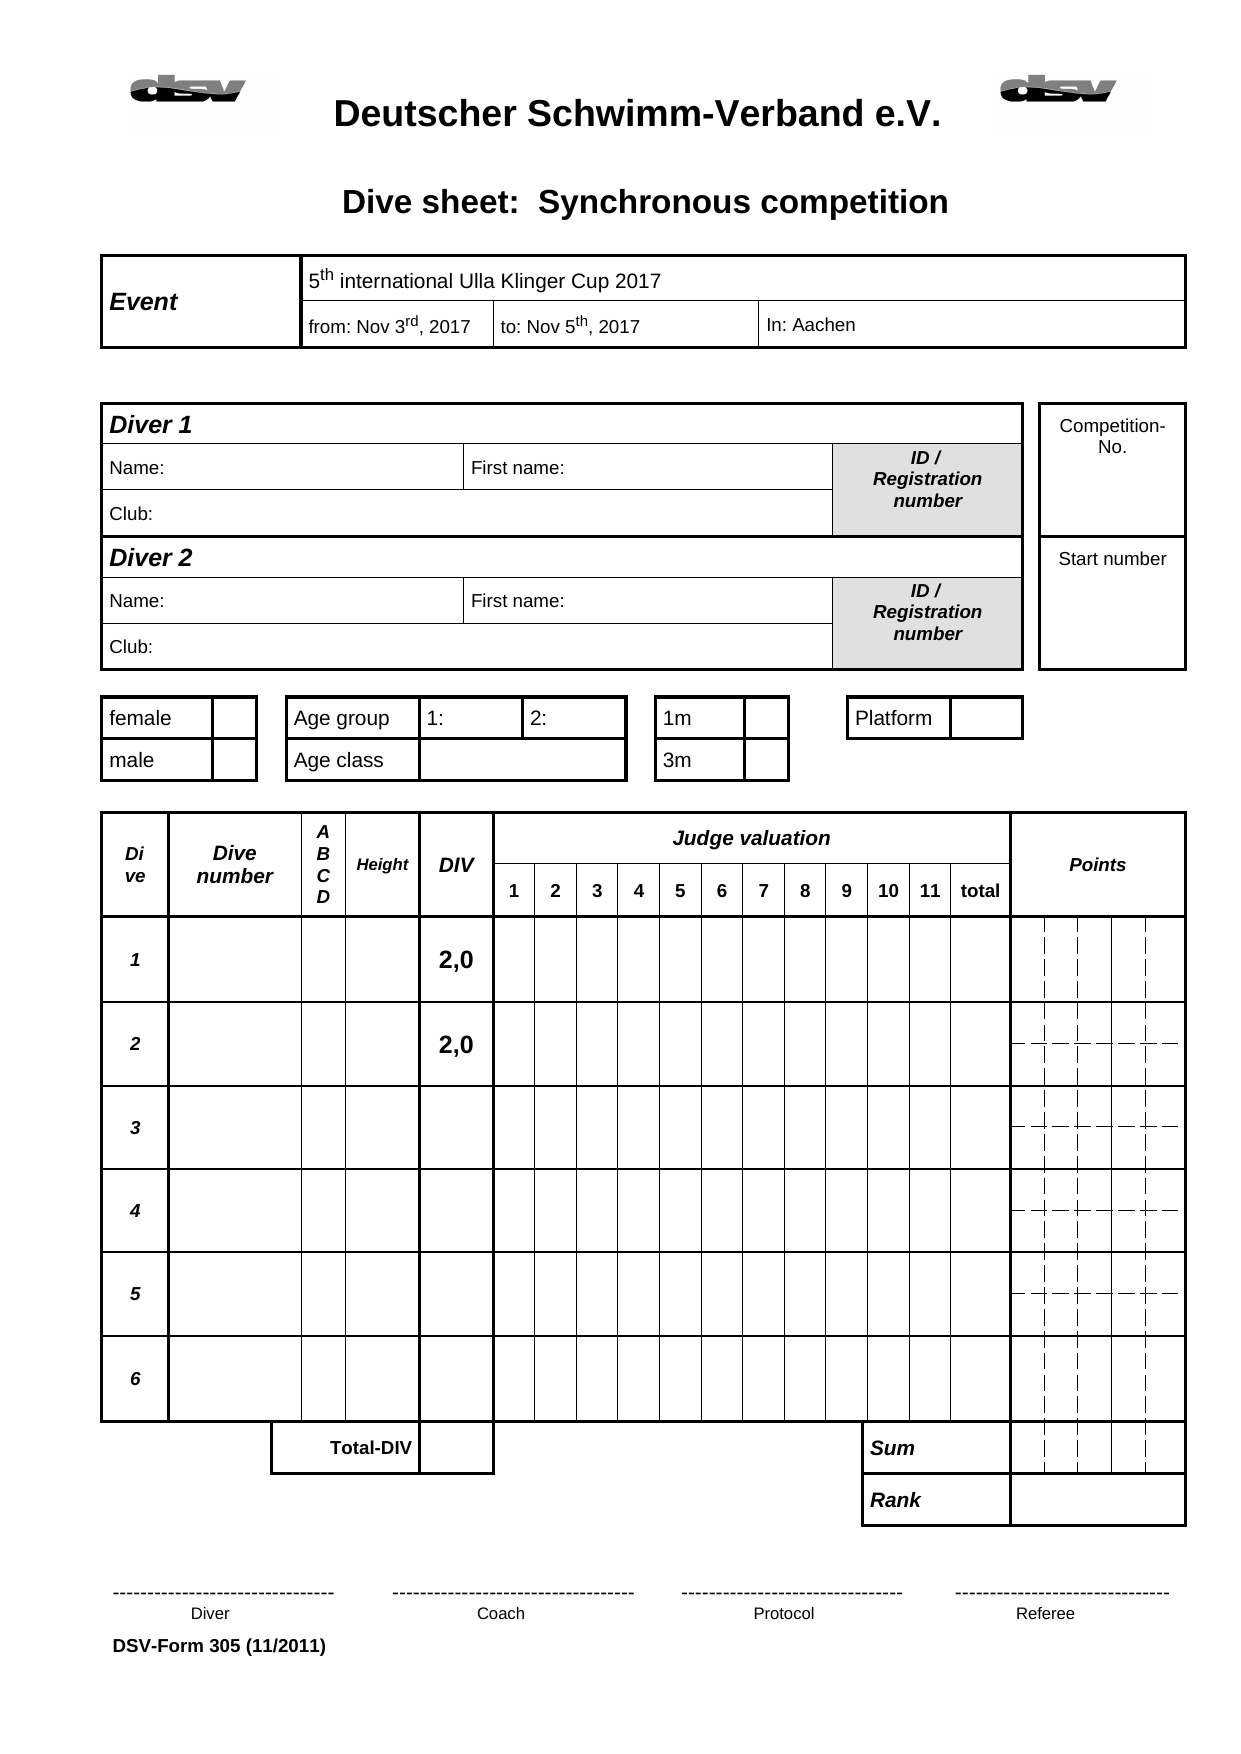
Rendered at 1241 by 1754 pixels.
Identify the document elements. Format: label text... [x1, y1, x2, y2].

table_cell male [103, 740, 211, 779]
table_cell [302, 918, 345, 1001]
table_cell [618, 918, 659, 1001]
table_cell [1112, 918, 1145, 1001]
table_cell from: Nov 3rd, 2017 [303, 301, 493, 346]
table_header Dive [103, 814, 167, 915]
table_cell [951, 1253, 1009, 1334]
table_cell [1078, 1253, 1111, 1293]
table_cell [346, 1253, 418, 1334]
table_cell [1078, 1423, 1111, 1472]
table_cell 7 [743, 864, 784, 915]
table_cell 5 [103, 1253, 167, 1334]
table_cell [1012, 1087, 1044, 1126]
table_cell [1078, 1337, 1111, 1420]
table_cell [868, 1003, 909, 1084]
table_cell [495, 1170, 534, 1251]
table_header Competition-No. [1041, 405, 1184, 535]
table_cell [618, 1170, 659, 1251]
table_header Judge valuation [495, 814, 1009, 863]
table_header Event [103, 257, 299, 346]
table_cell 9 [826, 864, 867, 915]
table_cell [1012, 1126, 1044, 1168]
table_cell In: Aachen [759, 301, 1184, 346]
table_header 5th international Ulla Klinger Cup 2017 [303, 257, 1184, 300]
table_cell [102, 671, 1023, 695]
table_cell [1044, 1337, 1078, 1420]
table_cell 6 [702, 864, 742, 915]
table_cell First name: [464, 578, 832, 622]
table_cell [577, 1170, 617, 1251]
table_cell [170, 918, 301, 1001]
table_cell [577, 1253, 617, 1334]
table_cell [346, 1170, 418, 1251]
table_cell 2 [535, 864, 576, 915]
table_cell [618, 1253, 659, 1334]
table_cell ID / Registration number [833, 444, 1021, 535]
table_cell [1023, 668, 1179, 779]
table_cell [1145, 1003, 1184, 1043]
table_cell ID / Registration number [833, 578, 1021, 668]
table_cell [495, 1337, 534, 1420]
table_cell [302, 1003, 345, 1084]
table_cell [1179, 671, 1185, 695]
table_header Points [1012, 814, 1184, 915]
table_cell [826, 1170, 867, 1251]
table_cell [1078, 1126, 1111, 1168]
table_cell [1112, 1126, 1145, 1168]
table_cell [102, 1423, 270, 1472]
table_cell [785, 1253, 825, 1334]
table_cell [951, 1087, 1009, 1168]
table_header Height [346, 814, 418, 915]
table_cell [785, 1337, 825, 1420]
table_cell [1145, 1253, 1184, 1293]
table_cell 2 [103, 1003, 167, 1084]
table_cell [1145, 1423, 1184, 1472]
table_cell 1 [103, 918, 167, 1001]
table_cell [421, 1170, 492, 1251]
table_cell [746, 740, 787, 779]
table_cell [1179, 695, 1185, 737]
table_cell [618, 1087, 659, 1168]
table_cell [1145, 1337, 1184, 1420]
table_cell [660, 1003, 701, 1084]
table_cell Name: [103, 578, 463, 622]
table_cell [1112, 1087, 1145, 1126]
table_cell [910, 1253, 950, 1334]
table_cell [660, 918, 701, 1001]
table_cell [743, 1087, 784, 1168]
table_cell [1145, 1170, 1184, 1209]
table_cell [868, 1337, 909, 1420]
table_cell [1112, 1423, 1145, 1472]
table_cell [535, 1087, 576, 1168]
table_cell [826, 1087, 867, 1168]
table_header Dive number [170, 814, 301, 915]
table_cell [848, 740, 1023, 779]
table_cell [1078, 1043, 1111, 1084]
table_cell [1145, 1087, 1184, 1126]
table_cell [743, 1003, 784, 1084]
table_cell [535, 1003, 576, 1084]
table_cell [214, 699, 255, 737]
table_cell [170, 1170, 301, 1251]
table_cell [702, 1087, 742, 1168]
table_cell [346, 918, 418, 1001]
table_cell [1012, 918, 1044, 1001]
table_cell [1044, 1043, 1078, 1084]
table_cell [1012, 1293, 1044, 1334]
table_cell [702, 1253, 742, 1334]
table_cell 3m [657, 740, 743, 779]
table_cell [535, 1337, 576, 1420]
table_cell First name: [464, 444, 832, 489]
table_cell [1145, 1043, 1184, 1084]
table_cell [868, 918, 909, 1001]
table_cell [346, 1003, 418, 1084]
table_cell [1044, 1087, 1078, 1126]
table_cell [785, 918, 825, 1001]
table_cell [421, 1087, 492, 1168]
table_cell [1112, 1337, 1145, 1420]
table_cell [951, 918, 1009, 1001]
table_cell [1044, 918, 1078, 1001]
table_cell [1145, 1210, 1184, 1251]
table_cell [1078, 918, 1111, 1001]
table_cell 3 [103, 1087, 167, 1168]
table_cell [346, 1337, 418, 1420]
table_cell [421, 1337, 492, 1420]
text Diver Coach Protocol Referee [112, 1604, 1179, 1623]
subtitle Dive sheet: Synchronous competition [112, 182, 1179, 221]
table_cell female [103, 699, 211, 737]
table_cell [170, 1087, 301, 1168]
table_cell [785, 1170, 825, 1251]
table_cell [302, 1087, 345, 1168]
table_cell Age group [288, 699, 418, 737]
table_cell [1012, 1210, 1044, 1251]
table_cell [785, 1087, 825, 1168]
table_cell 2,0 [421, 1003, 492, 1084]
table_cell Club: [103, 490, 832, 535]
table_cell [1145, 1293, 1184, 1334]
table_cell [346, 1087, 418, 1168]
table_cell [1044, 1293, 1078, 1334]
table_cell [495, 1253, 534, 1334]
table_cell [618, 1003, 659, 1084]
table_cell [495, 1087, 534, 1168]
table_cell [1112, 1043, 1145, 1084]
table_cell [660, 1087, 701, 1168]
table_cell [951, 1337, 1009, 1420]
table_cell [102, 1472, 861, 1524]
text -------------------------------- ----------------------------------- -------------------------------- ------------------------------- [112, 1580, 1179, 1604]
table_cell [1044, 1210, 1078, 1251]
table_cell [577, 1003, 617, 1084]
table_cell [535, 918, 576, 1001]
table_cell [577, 1087, 617, 1168]
table_cell Club: [103, 624, 832, 668]
table_header [1024, 402, 1038, 668]
table_cell [1044, 1253, 1078, 1293]
table_cell [951, 1003, 1009, 1084]
table_cell Sum [864, 1423, 1009, 1472]
table_cell [495, 918, 534, 1001]
subtitle DSV-Form 305 (11/2011) [112, 1635, 1179, 1656]
table_cell [952, 699, 1021, 737]
table_cell [743, 1253, 784, 1334]
table_cell [535, 1170, 576, 1251]
table_cell [910, 1337, 950, 1420]
table_cell 2: [524, 699, 624, 737]
table_cell 11 [910, 864, 950, 915]
table_cell [910, 1087, 950, 1168]
table_cell [302, 1253, 345, 1334]
table_cell [258, 695, 285, 779]
table_cell [826, 1003, 867, 1084]
table_cell [790, 695, 847, 779]
table_cell 8 [785, 864, 825, 915]
table_cell 4 [618, 864, 659, 915]
table_cell Name: [103, 444, 463, 489]
table_cell [495, 1003, 534, 1084]
text Deutscher Schwimm-Verband e.V. [112, 65, 1179, 149]
table_cell [868, 1087, 909, 1168]
table_cell [743, 918, 784, 1001]
table_cell 1m [657, 699, 743, 737]
table_cell [1012, 1043, 1044, 1084]
table_cell [1078, 1087, 1111, 1126]
table_cell [1012, 1170, 1044, 1209]
table_cell [1078, 1003, 1111, 1043]
table_cell [785, 1003, 825, 1084]
table_cell [746, 699, 787, 737]
table_cell 10 [868, 864, 909, 915]
table_cell [302, 1170, 345, 1251]
table_cell [1044, 1126, 1078, 1168]
table_cell [1112, 1293, 1145, 1334]
table_header DIV [421, 814, 492, 915]
table_header Diver 1 [103, 405, 1021, 443]
table_cell [421, 1253, 492, 1334]
table_cell Diver 2 [103, 538, 1021, 577]
table_cell Rank [864, 1475, 1009, 1524]
table_cell [1112, 1003, 1145, 1043]
table_cell [170, 1003, 301, 1084]
table_cell [170, 1337, 301, 1420]
table_cell [826, 918, 867, 1001]
table_cell [1078, 1293, 1111, 1334]
table_cell [1044, 1170, 1078, 1209]
table_cell [577, 918, 617, 1001]
table_cell [826, 1337, 867, 1420]
table_cell [743, 1337, 784, 1420]
table_cell [618, 1337, 659, 1420]
table_cell [628, 695, 654, 779]
table_header A B C D [302, 814, 345, 915]
table_cell [421, 1423, 492, 1472]
table_cell [170, 1253, 301, 1334]
table_cell [743, 1170, 784, 1251]
table_cell [702, 1170, 742, 1251]
table_cell [702, 918, 742, 1001]
table_cell [910, 918, 950, 1001]
table_cell [1078, 1210, 1111, 1251]
table_cell Platform [849, 699, 949, 737]
table_cell [421, 740, 624, 779]
table_cell [214, 740, 255, 779]
table_cell 1 [495, 864, 534, 915]
table_cell [1179, 737, 1185, 779]
table_cell [1145, 918, 1184, 1001]
table_cell [868, 1253, 909, 1334]
table_cell [951, 1170, 1009, 1251]
table_cell Total-DIV [273, 1423, 418, 1472]
table_cell [1012, 1423, 1044, 1472]
table_cell [868, 1170, 909, 1251]
table_cell [1012, 1475, 1184, 1524]
table_cell [910, 1170, 950, 1251]
table_cell to: Nov 5th, 2017 [494, 301, 758, 346]
table_cell [1012, 1253, 1044, 1293]
table_cell [535, 1253, 576, 1334]
table_cell 4 [103, 1170, 167, 1251]
table_cell [702, 1337, 742, 1420]
table_cell [1044, 1003, 1078, 1043]
table_cell [1112, 1170, 1145, 1209]
table_cell 1: [421, 699, 521, 737]
table_cell [1012, 1337, 1044, 1420]
table_cell [577, 1337, 617, 1420]
table_cell 2,0 [421, 918, 492, 1001]
table_cell [495, 1423, 861, 1472]
table_cell [1145, 1126, 1184, 1168]
table_cell 3 [577, 864, 617, 915]
table_cell Start number [1041, 538, 1184, 668]
table_cell [302, 1337, 345, 1420]
table_cell Age class [288, 740, 418, 779]
table_cell [660, 1253, 701, 1334]
table_cell [1112, 1253, 1145, 1293]
table_cell [826, 1253, 867, 1334]
table_cell [1078, 1170, 1111, 1209]
table_cell [660, 1337, 701, 1420]
table_cell total [951, 864, 1009, 915]
table_cell [1112, 1210, 1145, 1251]
table_cell [702, 1003, 742, 1084]
table_cell [910, 1003, 950, 1084]
table_cell 6 [103, 1337, 167, 1420]
table_cell [660, 1170, 701, 1251]
table_cell [1044, 1423, 1078, 1472]
table_cell [1012, 1003, 1044, 1043]
table_cell 5 [660, 864, 701, 915]
